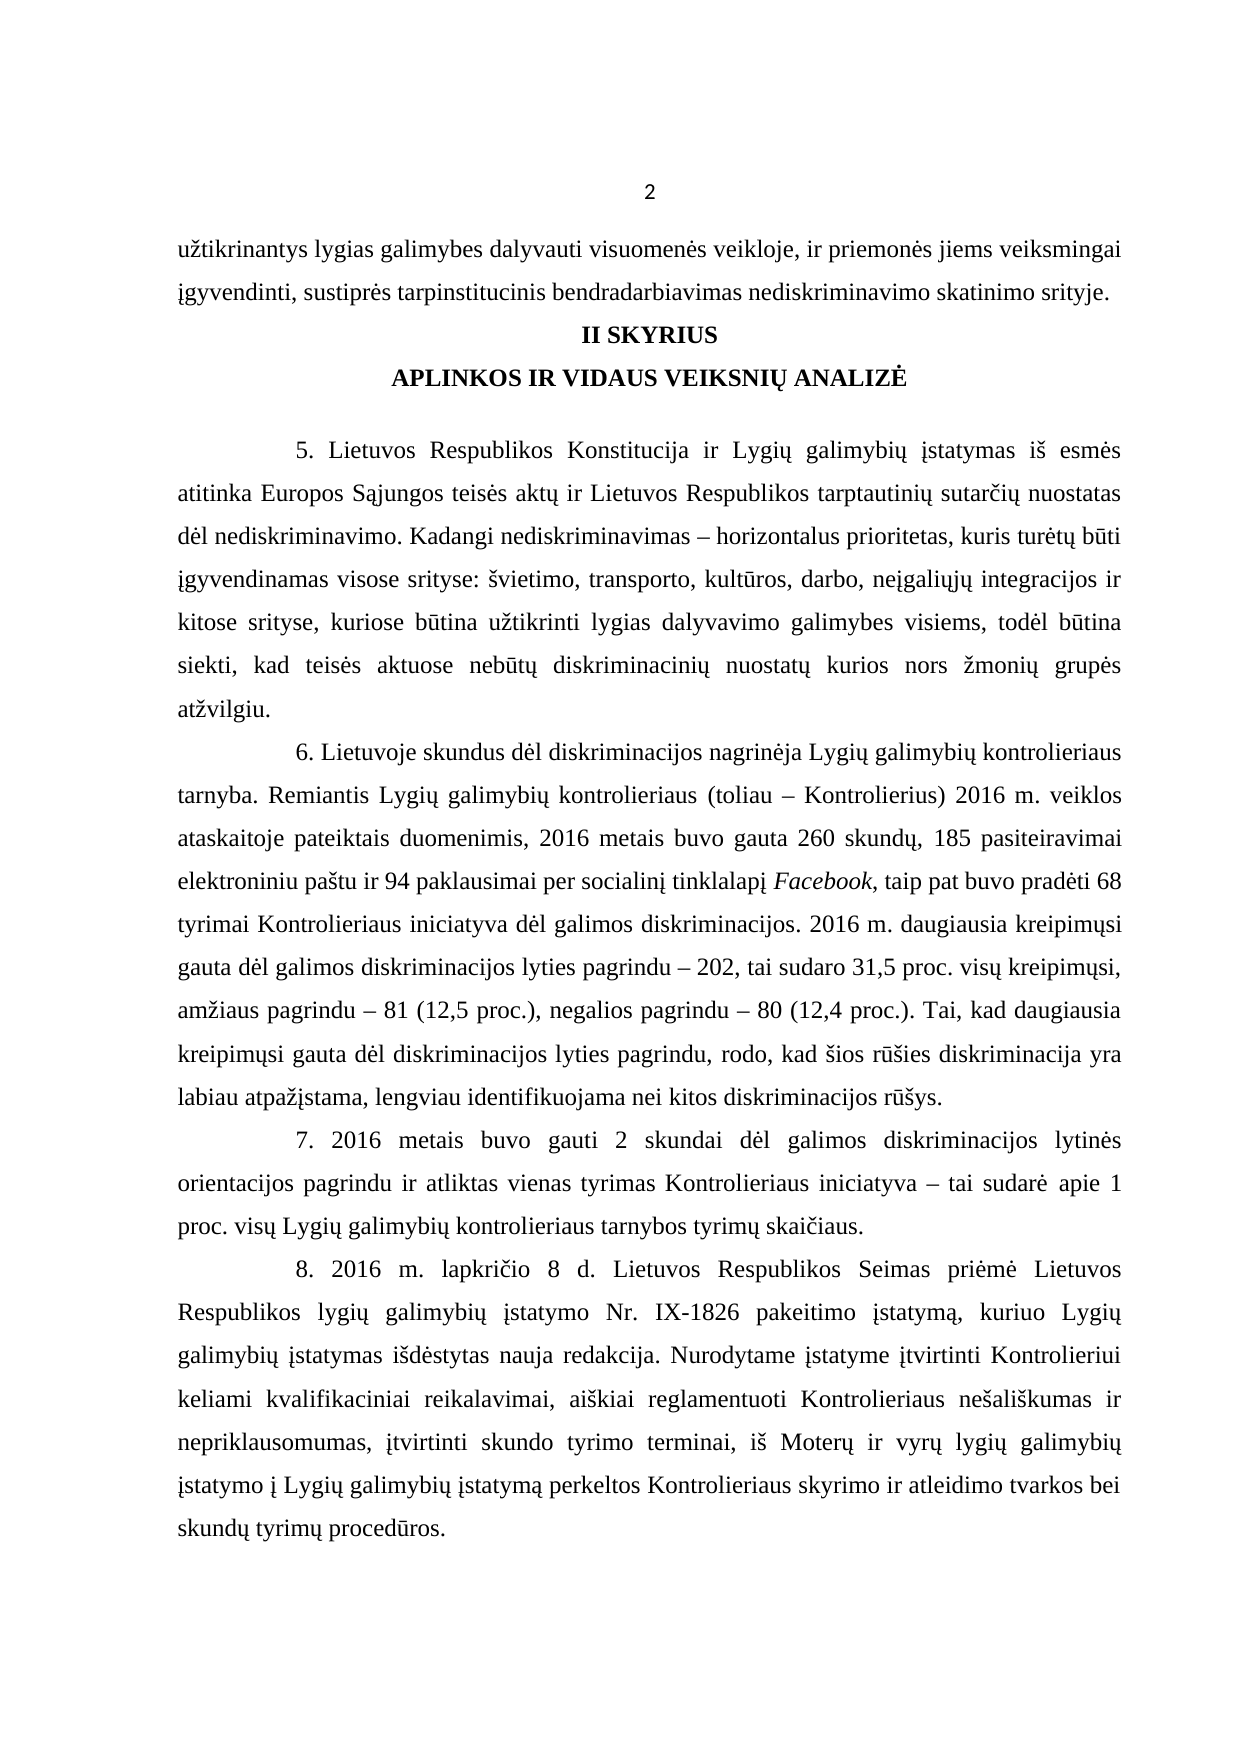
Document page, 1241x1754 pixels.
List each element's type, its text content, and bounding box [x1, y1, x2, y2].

text 7. 2016 metais buvo gauti 2 skundai dėl galimos diskriminacijos lytinės orientacijos pagrindu ir atliktas vienas tyrimas Kontrolieriaus iniciatyva – tai sudarė apie 1 proc. visų Lygių galimybių kontrolieriaus tarnybos tyrimų skaičiaus. [177, 1125, 1122, 1240]
text 6. Lietuvoje skundus dėl diskriminacijos nagrinėja Lygių galimybių kontrolieriaus tarnyba. Remiantis Lygių galimybių kontrolieriaus (toliau – Kontrolierius) 2016 m. veiklos ataskaitoje pateiktais duomenimis, 2016 metais buvo gauta 260 skundų, 185 pasiteiravimai elektroniniu paštu ir 94 paklausimai per socialinį tinklalapį Facebook, taip pat buvo pradėti 68 tyrimai Kontrolieriaus iniciatyva dėl galimos diskriminacijos. 2016 m. daugiausia kreipimųsi gauta dėl galimos diskriminacijos lyties pagrindu – 202, tai sudaro 31,5 proc. visų kreipimųsi, amžiaus pagrindu – 81 (12,5 proc.), negalios pagrindu – 80 (12,4 proc.). Tai, kad daugiausia kreipimųsi gauta dėl diskriminacijos lyties pagrindu, rodo, kad šios rūšies diskriminacija yra labiau atpažįstama, lengviau identifikuojama nei kitos diskriminacijos rūšys. [177, 737, 1122, 1111]
text užtikrinantys lygias galimybes dalyvauti visuomenės veikloje, ir priemonės jiems veiksmingai įgyvendinti, sustiprės tarpinstitucinis bendradarbiavimas nediskriminavimo skatinimo srityje. [177, 234, 1122, 306]
text II SKYRIUS [177, 320, 1122, 349]
text 8. 2016 m. lapkričio 8 d. Lietuvos Respublikos Seimas priėmė Lietuvos Respublikos lygių galimybių įstatymo Nr. IX-1826 pakeitimo įstatymą, kuriuo Lygių galimybių įstatymas išdėstytas nauja redakcija. Nurodytame įstatyme įtvirtinti Kontrolieriui keliami kvalifikaciniai reikalavimai, aiškiai reglamentuoti Kontrolieriaus nešališkumas ir nepriklausomumas, įtvirtinti skundo tyrimo terminai, iš Moterų ir vyrų lygių galimybių įstatymo į Lygių galimybių įstatymą perkeltos Kontrolieriaus skyrimo ir atleidimo tvarkos bei skundų tyrimų procedūros. [177, 1254, 1122, 1542]
text APLINKOS IR VIDAUS VEIKSNIŲ ANALIZĖ [177, 363, 1122, 392]
text 5. Lietuvos Respublikos Konstitucija ir Lygių galimybių įstatymas iš esmės atitinka Europos Sąjungos teisės aktų ir Lietuvos Respublikos tarptautinių sutarčių nuostatas dėl nediskriminavimo. Kadangi nediskriminavimas – horizontalus prioritetas, kuris turėtų būti įgyvendinamas visose srityse: švietimo, transporto, kultūros, darbo, neįgaliųjų integracijos ir kitose srityse, kuriose būtina užtikrinti lygias dalyvavimo galimybes visiems, todėl būtina siekti, kad teisės aktuose nebūtų diskriminacinių nuostatų kurios nors žmonių grupės atžvilgiu. [177, 435, 1122, 722]
